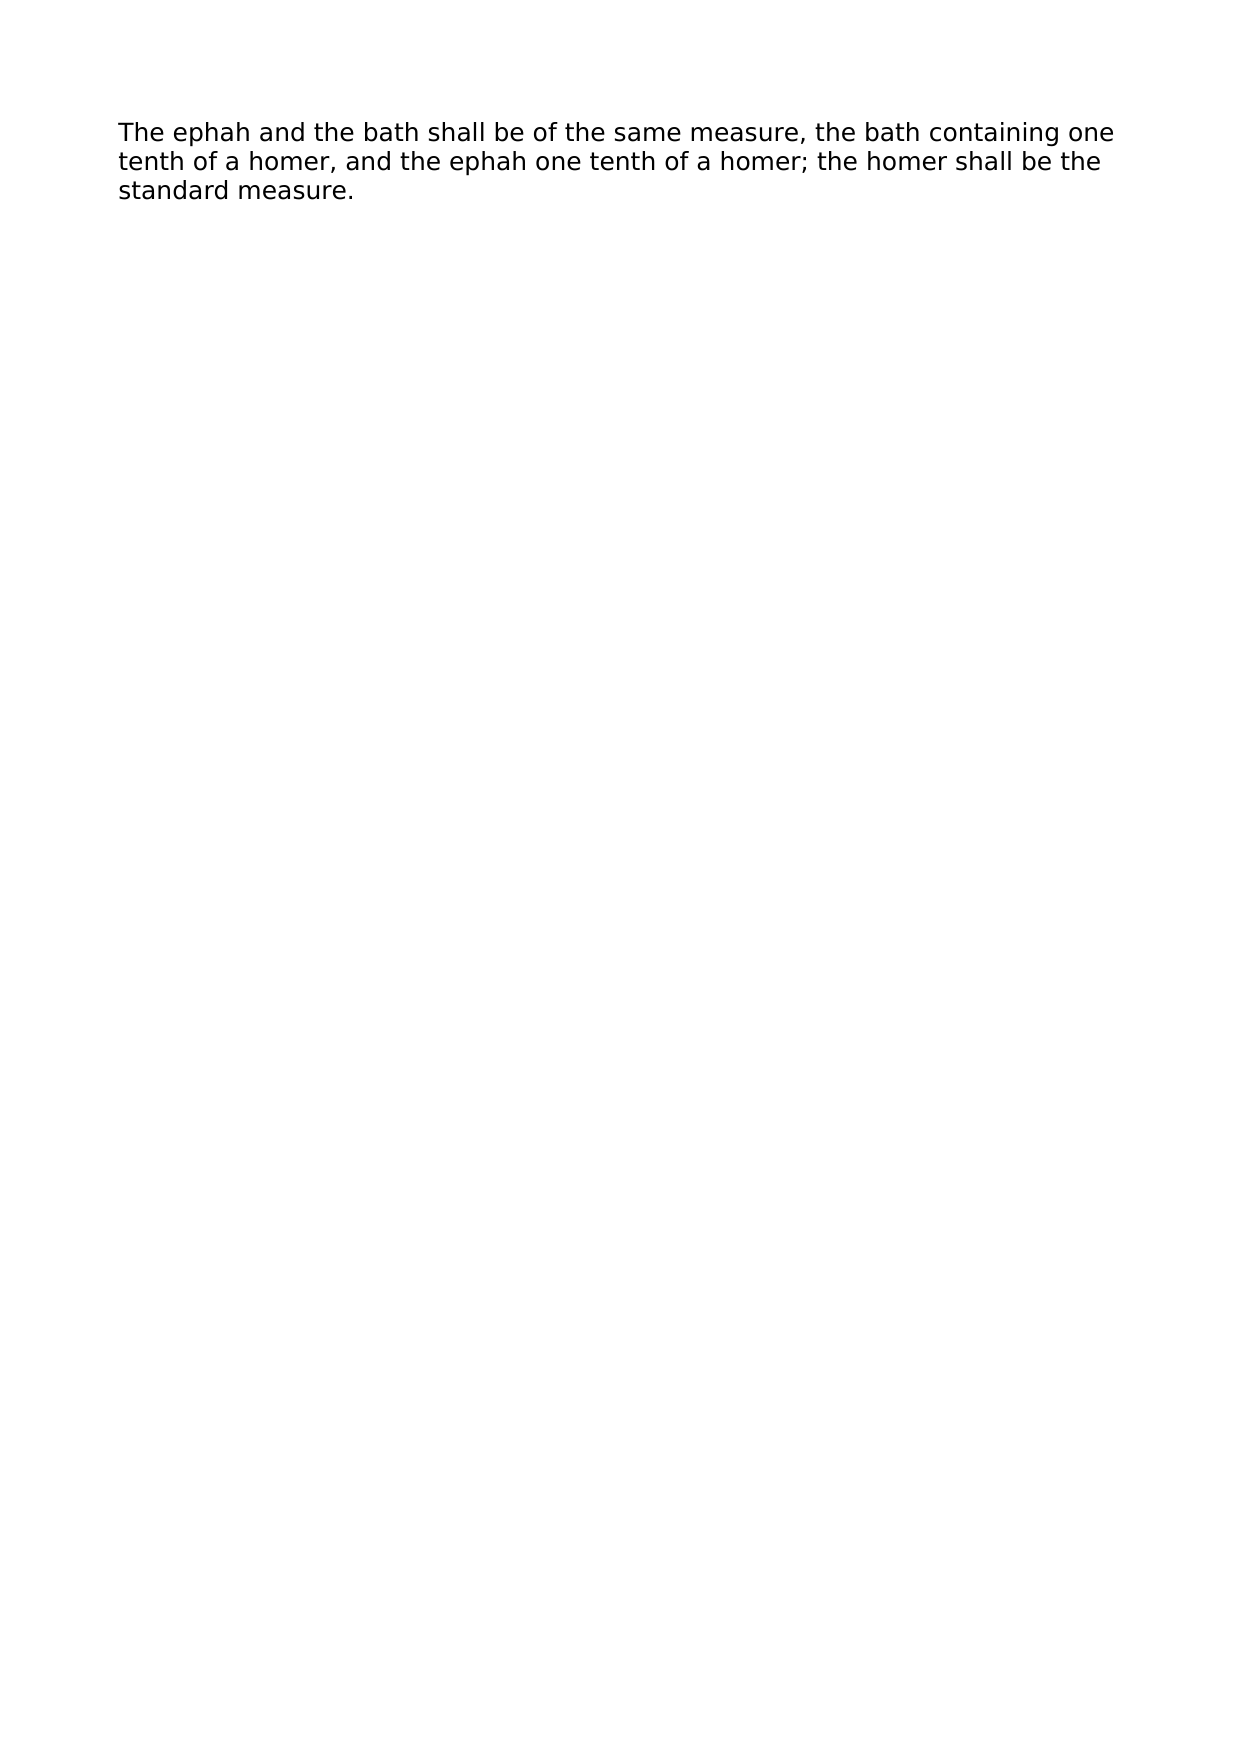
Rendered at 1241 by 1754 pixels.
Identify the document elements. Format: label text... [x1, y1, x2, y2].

text The ephah and the bath shall be of the same measure, the bath containing one tenth of a homer, and the ephah one tenth of a homer; the homer shall be the standard measure. [118, 118, 1122, 206]
